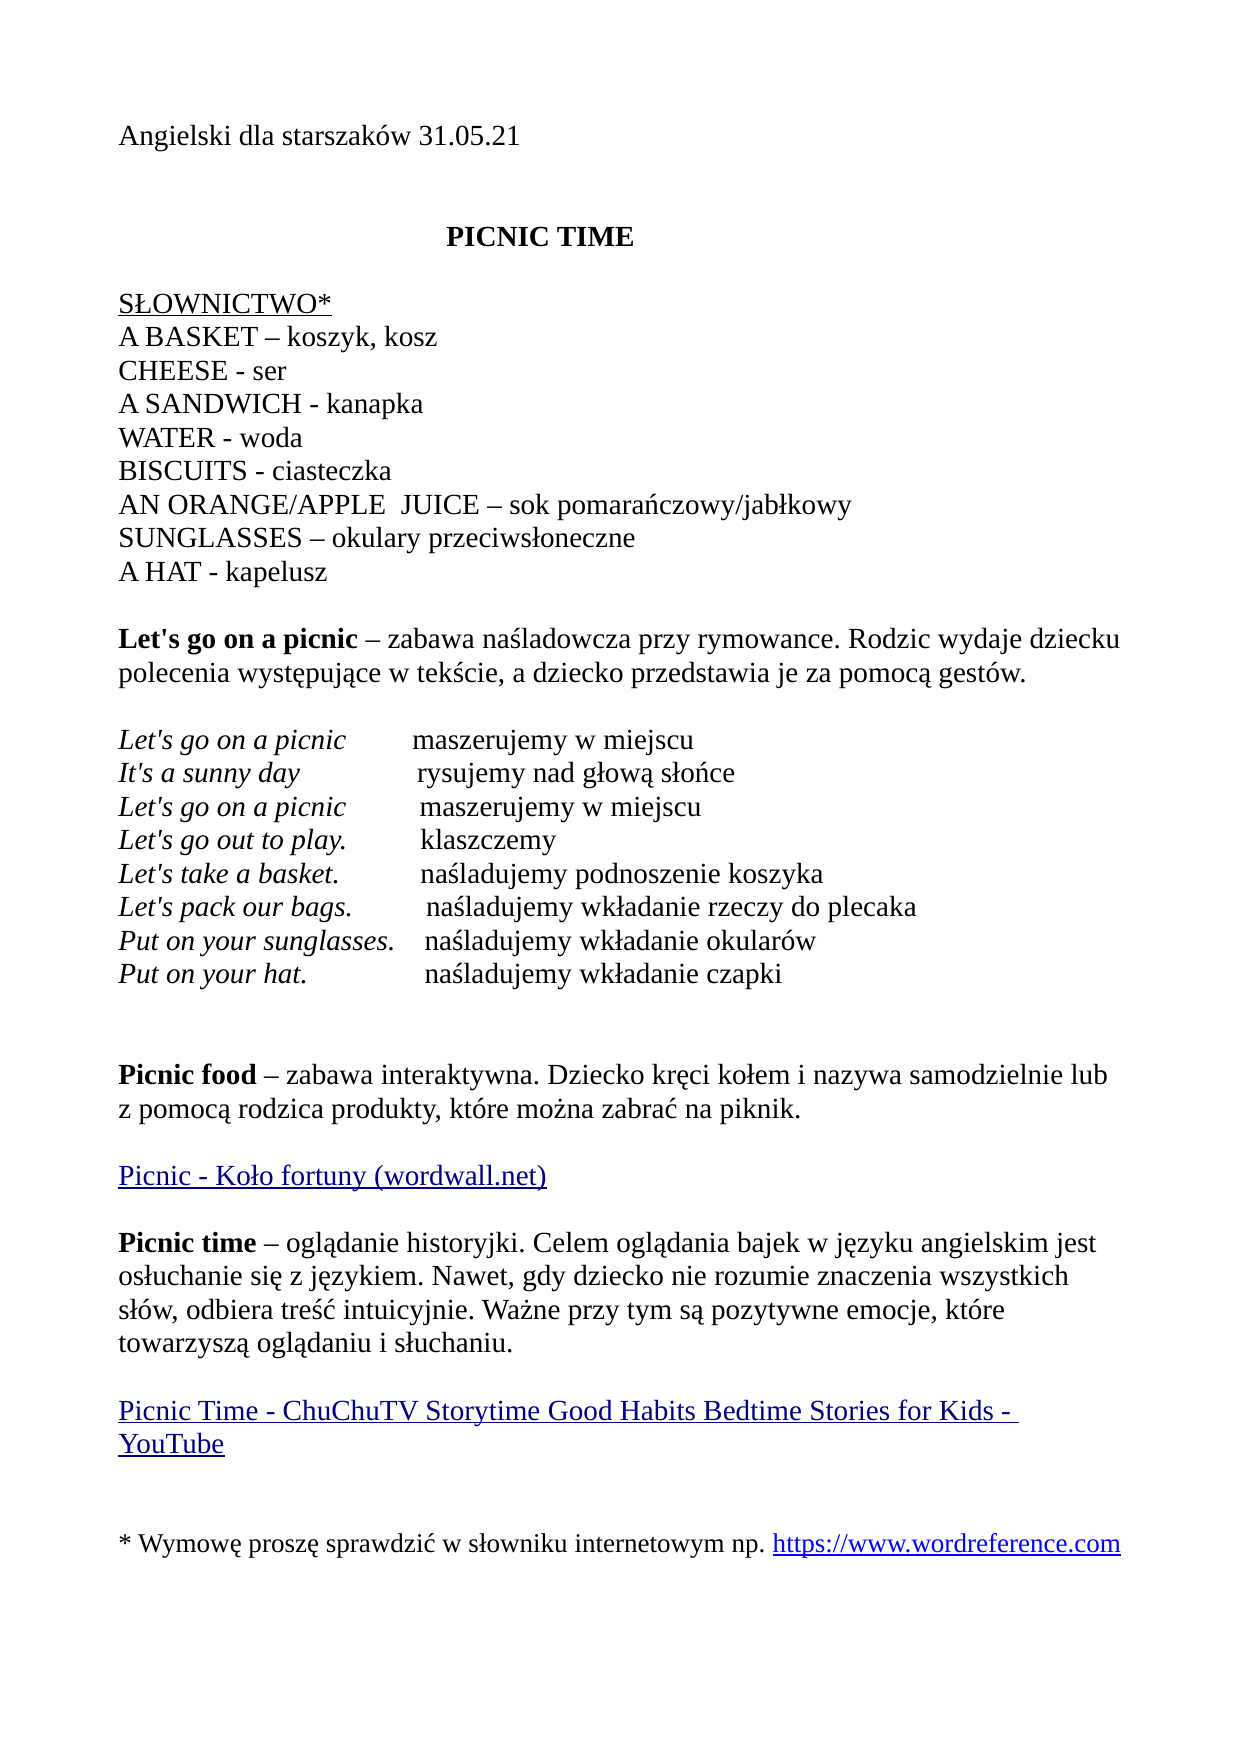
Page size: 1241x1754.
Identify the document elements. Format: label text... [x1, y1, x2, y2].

text Let's go on a picnic – zabawa naśladowcza przy rymowance. Rodzic wydaje dziecku polecenia występujące w tekście, a dziecko przedstawia je za pomocą gestów. [118, 621, 1122, 688]
text Put on your sunglasses. naśladujemy wkładanie okularów [118, 923, 1122, 957]
text Let's go out to play. klaszczemy [118, 822, 1122, 856]
text * Wymowę proszę sprawdzić w słowniku internetowym np. https://www.wordreference.com [118, 1527, 1122, 1558]
text Let's go on a picnic maszerujemy w miejscu [118, 722, 1122, 755]
text Put on your hat. naśladujemy wkładanie czapki [118, 957, 1122, 990]
text A HAT - kapelusz [118, 554, 1122, 588]
text CHEESE - ser [118, 353, 1122, 386]
text AN ORANGE/APPLE JUICE – sok pomarańczowy/jabłkowy [118, 487, 1122, 521]
text Picnic time – oglądanie historyjki. Celem oglądania bajek w języku angielskim jest osłuchanie się z językiem. Nawet, gdy dziecko nie rozumie znaczenia wszystkich słów, odbiera treść intuicyjnie. Ważne przy tym są pozytywne emocje, które towarzyszą oglądaniu i słuchaniu. [118, 1225, 1122, 1359]
text A SANDWICH - kanapka [118, 386, 1122, 420]
text Angielski dla starszaków 31.05.21 [118, 118, 1122, 152]
text Picnic food – zabawa interaktywna. Dziecko kręci kołem i nazywa samodzielnie lub z pomocą rodzica produkty, które można zabrać na piknik. [118, 1057, 1122, 1124]
text WATER - woda [118, 420, 1122, 453]
text Let's take a basket. naśladujemy podnoszenie koszyka [118, 856, 1122, 889]
text BISCUITS - ciasteczka [118, 453, 1122, 487]
text SŁOWNICTWO* [118, 286, 1122, 319]
text Let's go on a picnic maszerujemy w miejscu [118, 789, 1122, 822]
text SUNGLASSES – okulary przeciwsłoneczne [118, 521, 1122, 554]
text PICNIC TIME [118, 219, 1122, 252]
text Picnic - Koło fortuny (wordwall.net) [118, 1158, 1122, 1191]
text A BASKET – koszyk, kosz [118, 319, 1122, 353]
text Picnic Time - ChuChuTV Storytime Good Habits Bedtime Stories for Kids - YouTube [118, 1393, 1122, 1460]
text Let's pack our bags. naśladujemy wkładanie rzeczy do plecaka [118, 889, 1122, 923]
text It's a sunny day rysujemy nad głową słońce [118, 755, 1122, 789]
